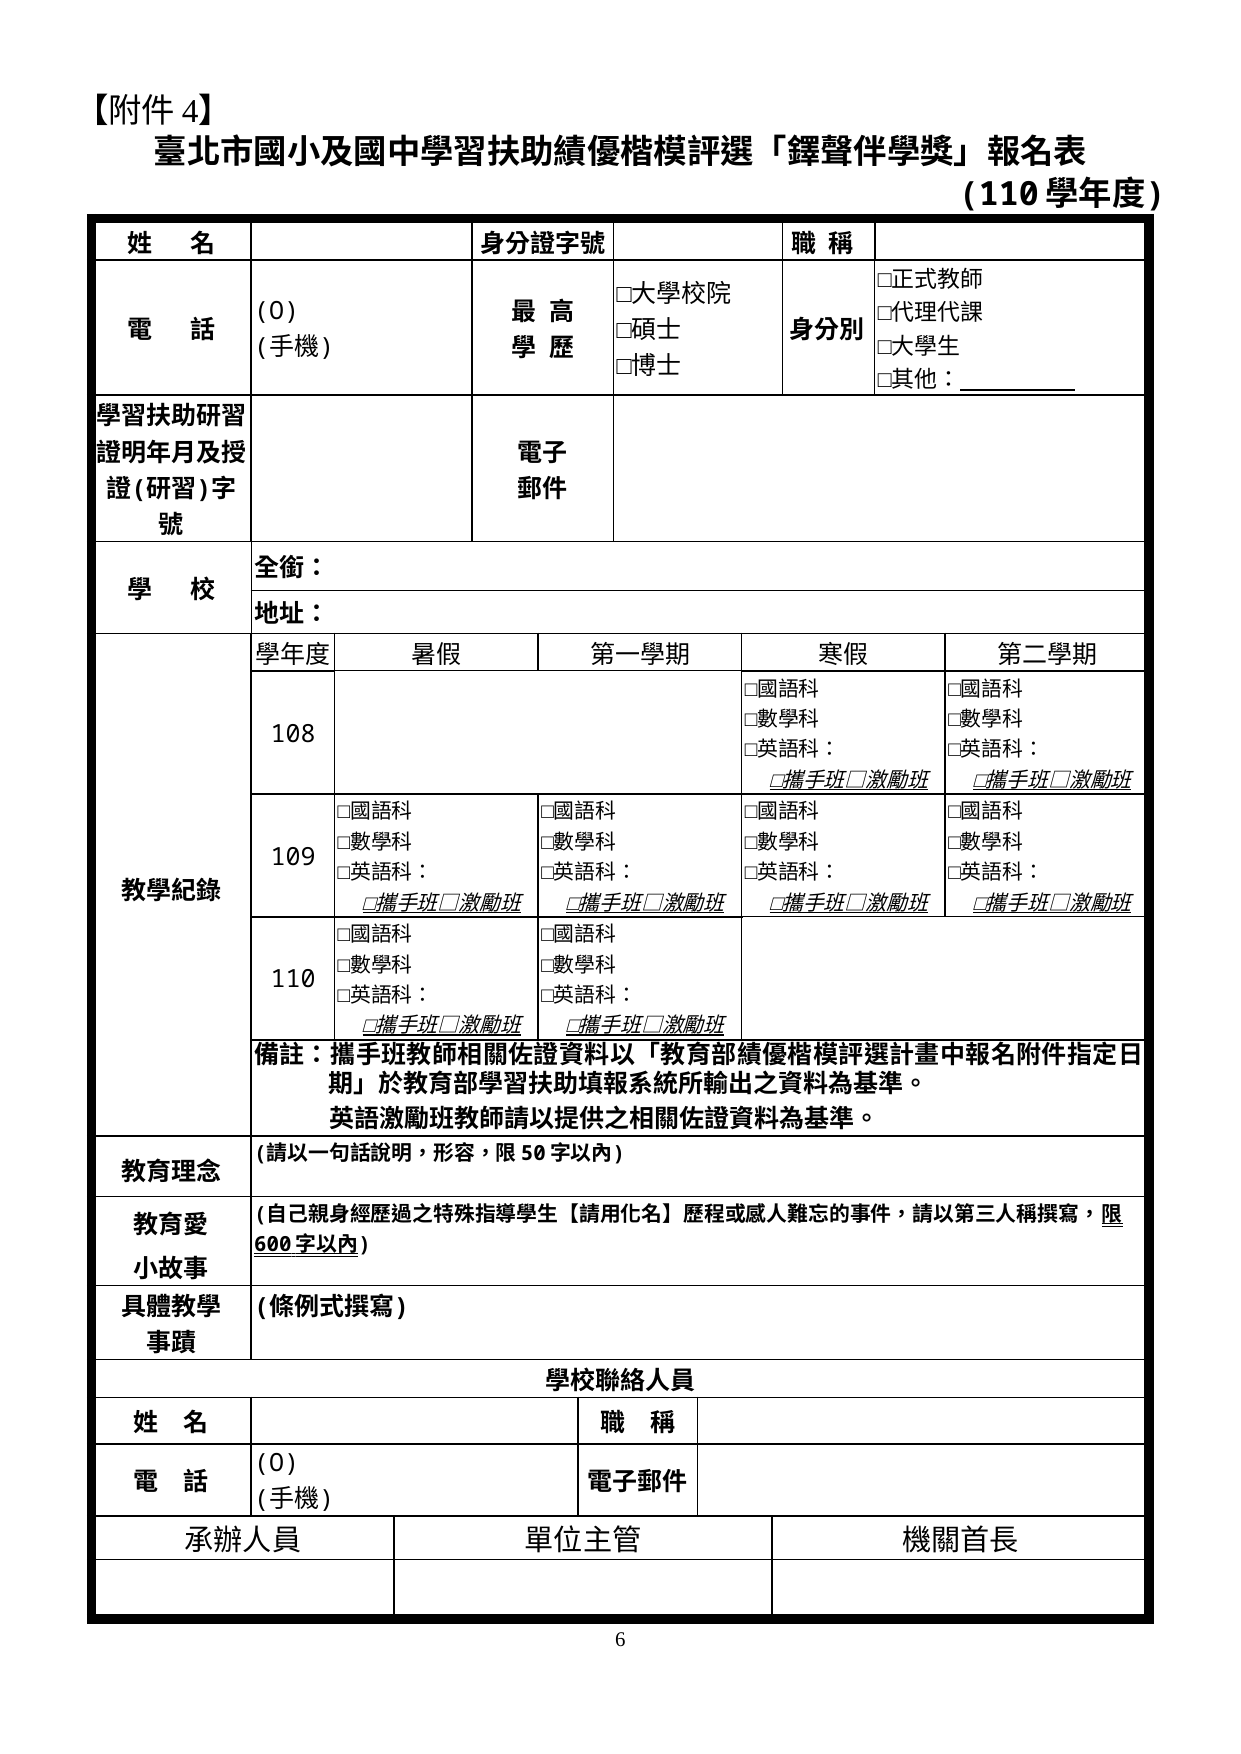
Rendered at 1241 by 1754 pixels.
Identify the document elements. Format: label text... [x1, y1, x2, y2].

table_cell 全銜： [252, 542, 1144, 589]
table_cell [742, 917, 1144, 1039]
table_cell 職稱 [579, 1398, 697, 1443]
table_cell 學年度 [252, 634, 334, 670]
table_cell □國語科 □數學科 □英語科： □攜手班□激勵班 [742, 795, 944, 916]
table_cell 教育愛 小故事 [96, 1197, 250, 1285]
table_cell 承辦人員 [96, 1517, 393, 1559]
table_cell 電子郵件 [579, 1445, 697, 1515]
table_cell [773, 1560, 1144, 1614]
table_cell [395, 1560, 771, 1614]
table_cell □國語科 □數學科 □英語科： □攜手班□激勵班 [539, 795, 741, 916]
table_cell (O) (手機) [252, 1445, 577, 1515]
text 臺北市國小及國中學習扶助績優楷模評選「鐸聲伴學獎」報名表 [75, 130, 1165, 172]
table_cell □國語科 □數學科 □英語科： □攜手班□激勵班 [946, 795, 1144, 916]
table_cell 110 [252, 918, 334, 1039]
table_cell 備註：攜手班教師相關佐證資料以「教育部績優楷模評選計畫中報名附件指定日期」於教育部學習扶助填報系統所輸出之資料為基準。 英語激勵班教師請以提供之相關佐證資料為基準。 [252, 1041, 1144, 1135]
table_cell 第二學期 [946, 634, 1144, 670]
table_cell 學習扶助研習證明年月及授證(研習)字號 [96, 396, 250, 541]
table_header [614, 223, 782, 259]
table_cell 電 話 [96, 261, 250, 394]
table_cell 108 [252, 672, 334, 793]
table_cell 身分別 [783, 261, 874, 394]
table_cell (請以一句話說明，形容，限50字以內) [252, 1137, 1144, 1196]
table_cell □國語科 □數學科 □英語科： □攜手班□激勵班 [946, 672, 1144, 793]
table_cell 教育理念 [96, 1137, 250, 1196]
table_cell 姓名 [96, 1398, 250, 1443]
table_header [252, 223, 471, 259]
table_cell □國語科 □數學科 □英語科： □攜手班□激勵班 [539, 918, 741, 1039]
table_cell [252, 1398, 577, 1443]
table_cell 學校聯絡人員 [96, 1360, 1144, 1397]
table_cell [698, 1398, 1144, 1443]
table_cell 單位主管 [395, 1517, 771, 1559]
text (110學年度) [75, 172, 1165, 214]
table_cell 暑假 [335, 634, 537, 670]
table_cell [96, 1560, 393, 1614]
table_header 身分證字號 [473, 223, 613, 259]
table_header 姓 名 [96, 223, 250, 259]
table_cell 109 [252, 795, 334, 916]
table_cell 電子 郵件 [473, 396, 613, 541]
table_cell (條例式撰寫) [252, 1286, 1144, 1359]
table_cell 教學紀錄 [96, 634, 250, 1135]
table_cell 學 校 [96, 542, 251, 633]
table_header [876, 223, 1144, 259]
table_cell □國語科 □數學科 □英語科： □攜手班□激勵班 [742, 672, 944, 793]
table_cell (O) (手機) [252, 261, 471, 394]
table_cell □國語科 □數學科 □英語科： □攜手班□激勵班 [335, 795, 537, 916]
table_cell [614, 396, 1144, 541]
table_cell [698, 1445, 1144, 1515]
table_cell [252, 396, 471, 541]
table_cell □正式教師 □代理代課 □大學生 □其他： [875, 261, 1144, 394]
text 【附件4】 [75, 89, 1165, 130]
table_cell 最 高 學 歷 [473, 261, 613, 394]
table_cell 地址： [252, 591, 1144, 633]
table_cell □國語科 □數學科 □英語科： □攜手班□激勵班 [335, 918, 537, 1039]
table_cell 寒假 [742, 634, 944, 670]
table_cell 電話 [96, 1445, 250, 1515]
table_cell [335, 671, 741, 793]
table_cell (自己親身經歷過之特殊指導學生【請用化名】歷程或感人難忘的事件，請以第三人稱撰寫，限600字以內) [252, 1197, 1144, 1285]
table_header 職 稱 [783, 223, 874, 259]
table_cell 具體教學 事蹟 [96, 1286, 250, 1359]
table_cell 第一學期 [539, 634, 741, 670]
table_cell □大學校院 □碩士 □博士 [614, 261, 782, 394]
table_cell 機關首長 [773, 1517, 1144, 1559]
